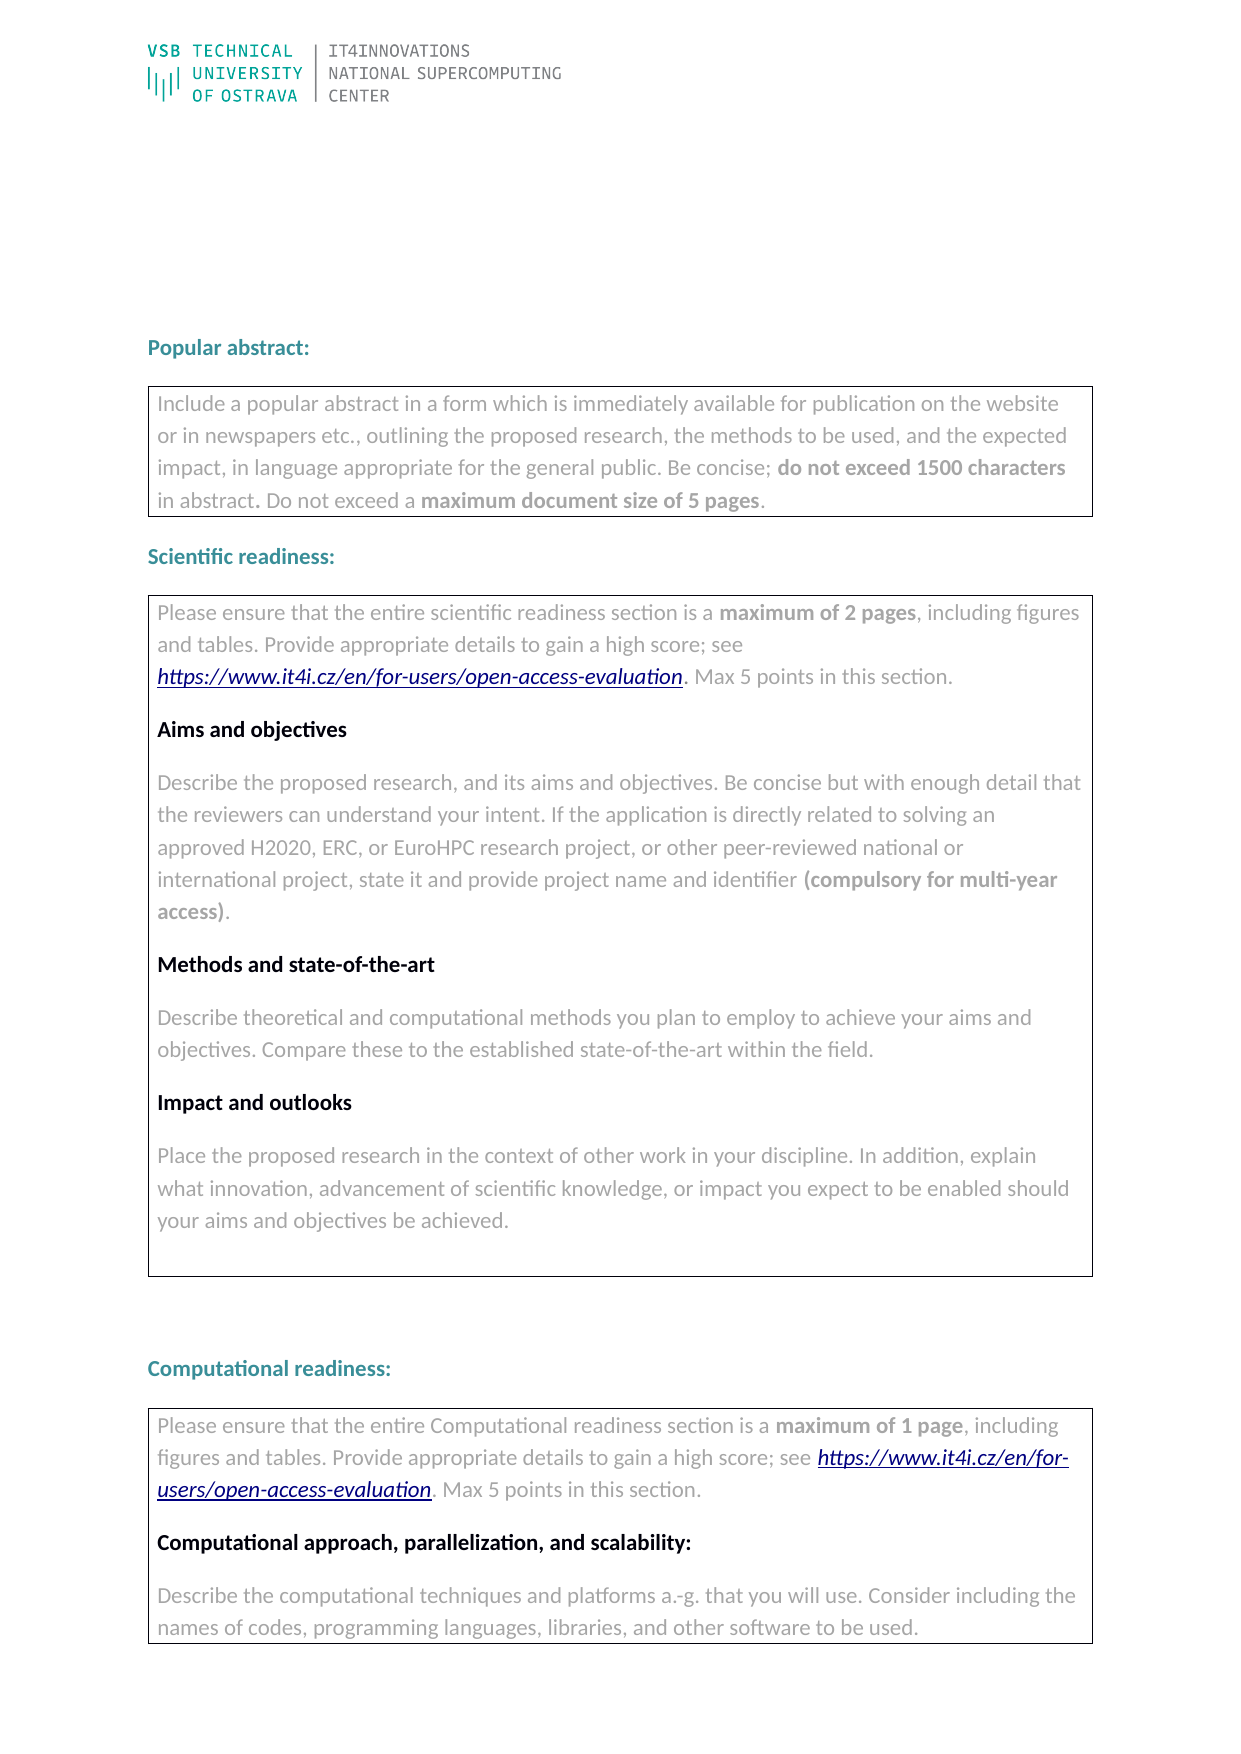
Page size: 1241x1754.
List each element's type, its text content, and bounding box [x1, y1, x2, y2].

text Methods and state-of-the-art [149, 947, 1092, 978]
text Describe theoretical and computational methods you plan to employ to achieve your aims and objectives. Compare these to the established state-of-the-art within the field. [149, 1000, 1092, 1063]
text Place the proposed research in the context of other work in your discipline. In addition, explain what innovation, advancement of scientific knowledge, or impact you expect to be enabled should your aims and objectives be achieved. [149, 1138, 1092, 1276]
text Computational approach, parallelization, and scalability: [149, 1525, 1092, 1556]
text Aims and objectives [149, 712, 1092, 743]
text Scientific readiness: [148, 542, 1093, 570]
text Please ensure that the entire scientific readiness section is a maximum of 2 pages, including figures and tables. Provide appropriate details to gain a high score; see https://www.it4i.cz/en/for-users/open-access-evaluation. Max 5 points in this section. [149, 596, 1092, 690]
text Describe the computational techniques and platforms a.-g. that you will use. Consider including the names of codes, programming languages, libraries, and other software to be used. [149, 1578, 1092, 1643]
text Impact and outlooks [149, 1085, 1092, 1116]
text Include a popular abstract in a form which is immediately available for publication on the website or in newspapers etc., outlining the proposed research, the methods to be used, and the expected impact, in language appropriate for the general public. Be concise; do not exceed 1500 characters in abstract. Do not exceed a maximum document size of 5 pages. [149, 387, 1092, 516]
text Please ensure that the entire Computational readiness section is a maximum of 1 page, including figures and tables. Provide appropriate details to gain a high score; see https://www.it4i.cz/en/for-users/open-access-evaluation. Max 5 points in this section. [149, 1409, 1092, 1503]
text Popular abstract: [148, 333, 1093, 361]
text Computational readiness: [148, 1354, 1093, 1383]
text Describe the proposed research, and its aims and objectives. Be concise but with enough detail that the reviewers can understand your intent. If the application is directly related to solving an approved H2020, ERC, or EuroHPC research project, or other peer-reviewed national or international project, state it and provide project name and identifier (compulsory for multi-year access). [149, 765, 1092, 925]
